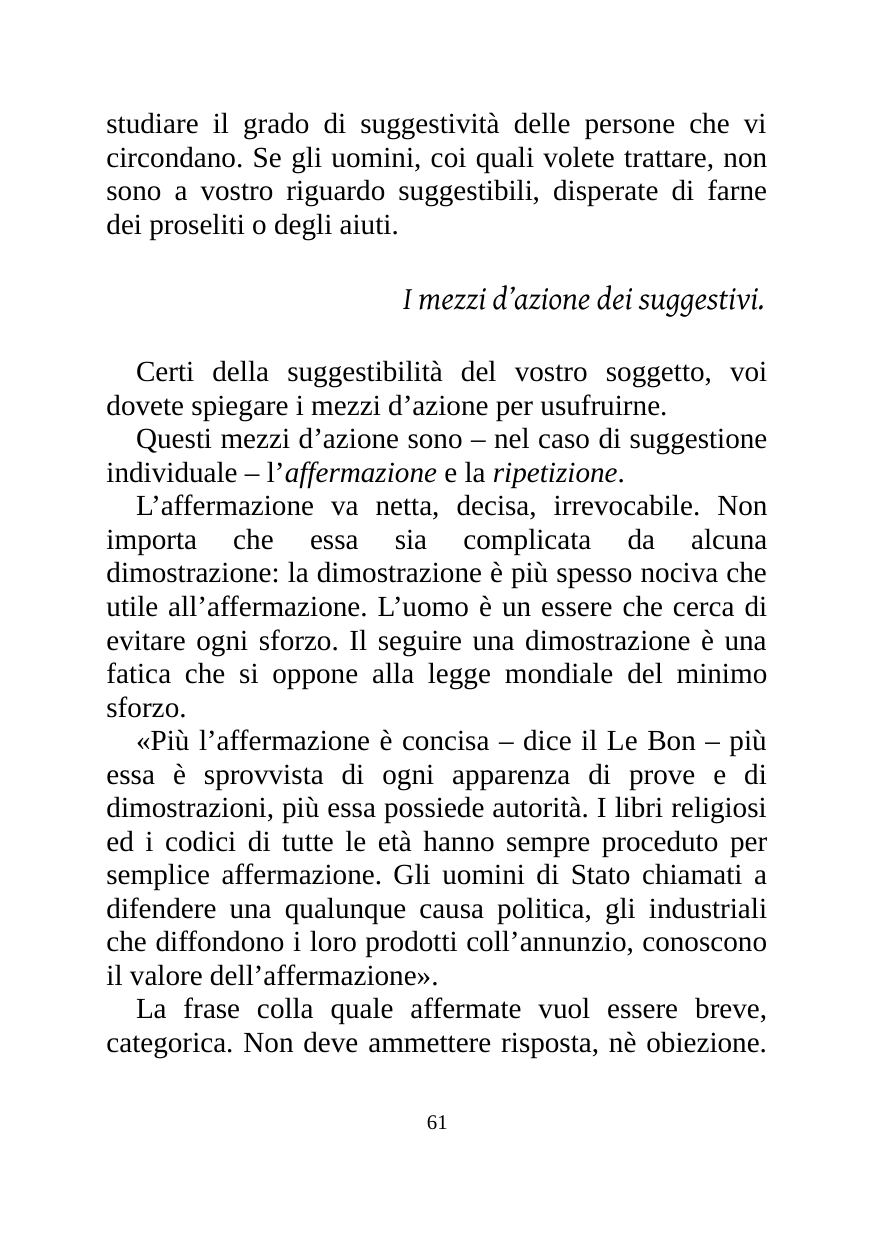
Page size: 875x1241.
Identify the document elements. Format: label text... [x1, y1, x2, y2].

text L’affermazione va netta, decisa, irrevocabile. Non importa che essa sia complicata da alcuna dimostrazione: la dimostrazione è più spesso nociva che utile all’affermazione. L’uomo è un essere che cerca di evitare ogni sforzo. Il seguire una dimostrazione è una fatica che si oppone alla legge mondiale del minimo sforzo. [106, 488, 768, 723]
text «Più l’affermazione è concisa – dice il Le Bon – più essa è sprovvista di ogni apparenza di prove e di dimostrazioni, più essa possiede autorità. I libri religiosi ed i codici di tutte le età hanno sempre proceduto per semplice affermazione. Gli uomini di Stato chiamati a difendere una qualunque causa politica, gli industriali che diffondono i loro prodotti coll’annunzio, conoscono il valore dell’affermazione». [106, 723, 768, 992]
text studiare il grado di suggestività delle persone che vi circondano. Se gli uomini, coi quali volete trattare, non sono a vostro riguardo suggestibili, disperate di farne dei proseliti o degli aiuti. [106, 106, 768, 240]
text Certi della suggestibilità del vostro soggetto, voi dovete spiegare i mezzi d’azione per usufruirne. [106, 354, 768, 421]
text La frase colla quale affermate vuol essere breve, categorica. Non deve ammettere risposta, nè obiezione. [106, 992, 768, 1059]
text Questi mezzi d’azione sono – nel caso di suggestione individuale – l’affermazione e la ripetizione. [106, 421, 768, 488]
subtitle I mezzi d’azione dei suggestivi. [106, 282, 768, 319]
